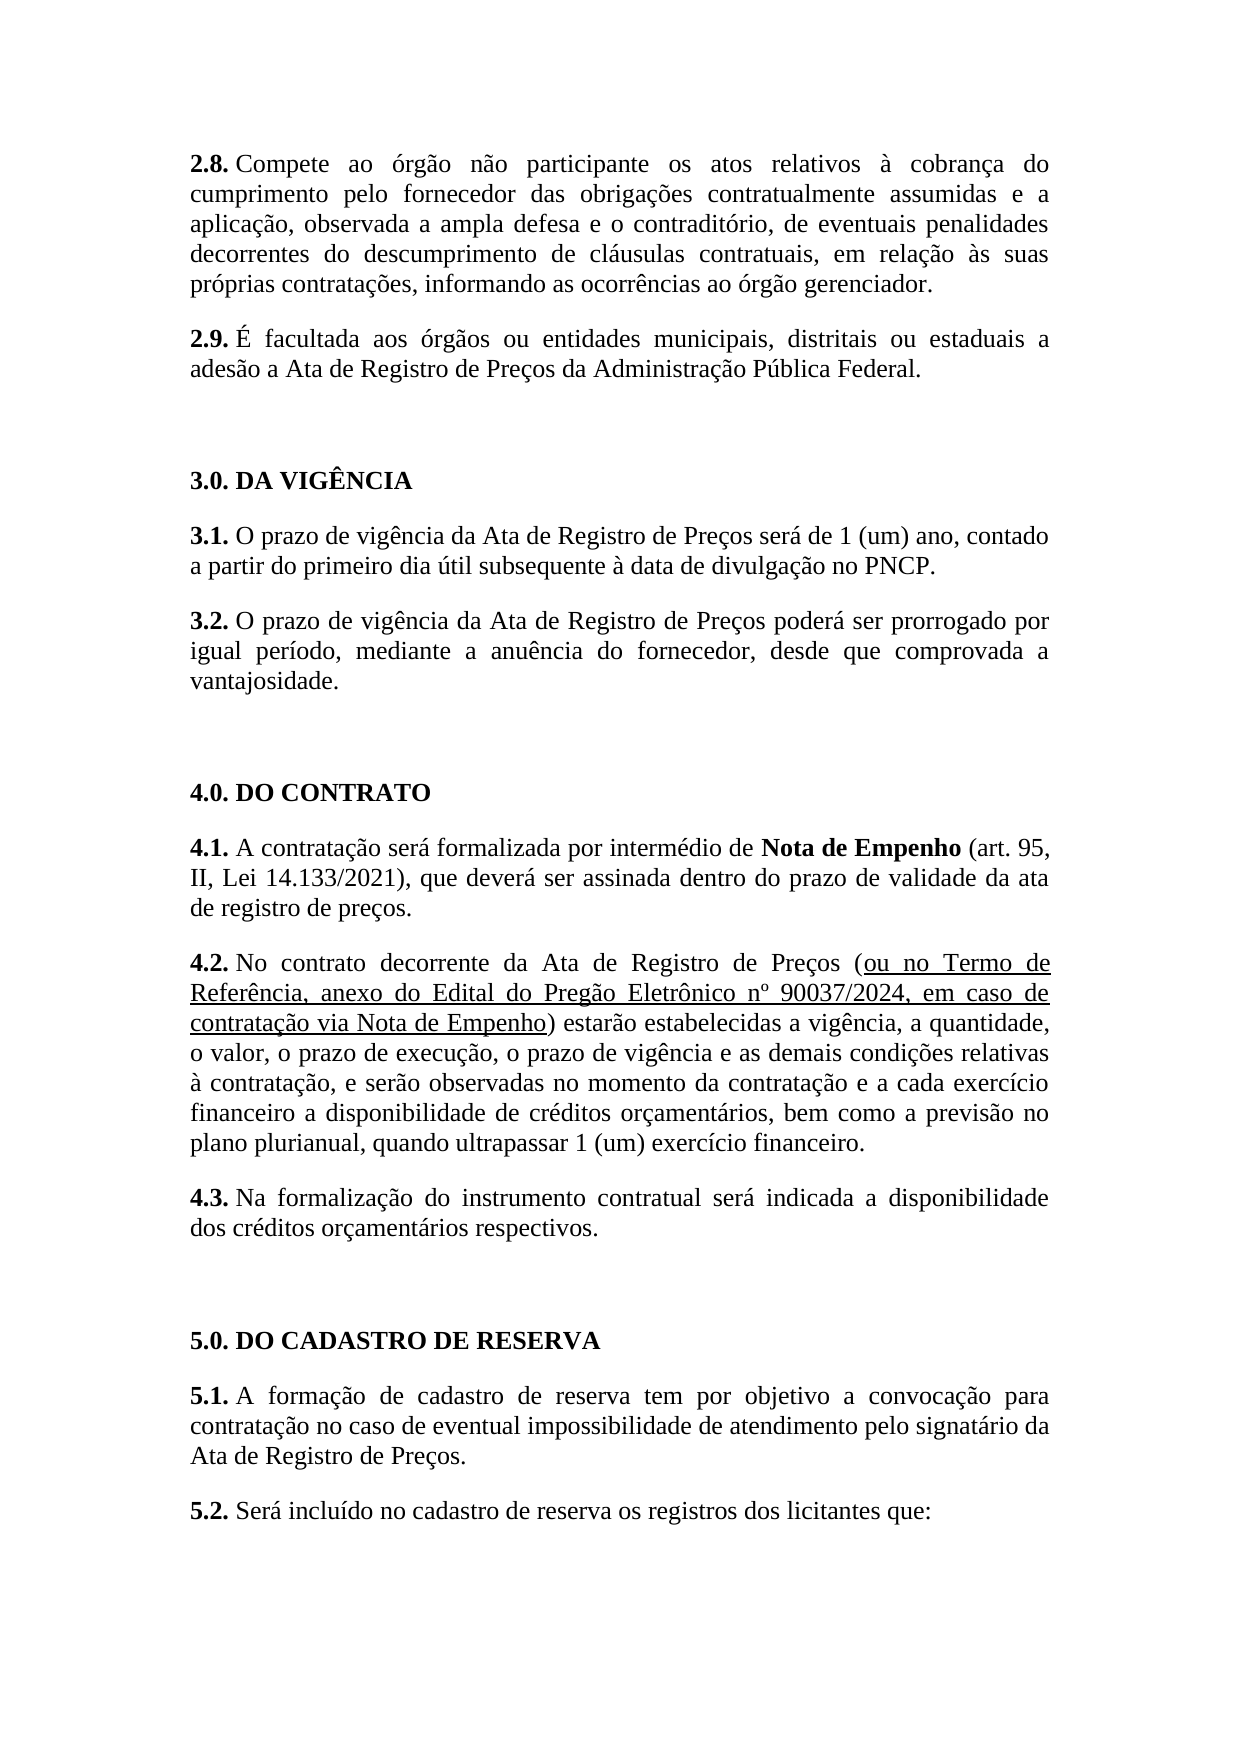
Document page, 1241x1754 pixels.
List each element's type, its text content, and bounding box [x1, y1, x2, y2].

text 5.0. DO CADASTRO DE RESERVA [190, 1325, 1051, 1355]
text 4.3. Na formalização do instrumento contratual será indicada a disponibilidade dos créditos orçamentários respectivos. [190, 1182, 1051, 1242]
text 2.8. Compete ao órgão não participante os atos relativos à cobrança do cumprimento pelo fornecedor das obrigações contratualmente assumidas e a aplicação, observada a ampla defesa e o contraditório, de eventuais penalidades decorrentes do descumprimento de cláusulas contratuais, em relação às suas próprias contratações, informando as ocorrências ao órgão gerenciador. [190, 148, 1051, 298]
text 4.1. A contratação será formalizada por intermédio de Nota de Empenho (art. 95, II, Lei 14.133/2021), que deverá ser assinada dentro do prazo de validade da ata de registro de preços. [190, 832, 1051, 922]
text 4.0. DO CONTRATO [190, 777, 1051, 807]
text 2.9. É facultada aos órgãos ou entidades municipais, distritais ou estaduais a adesão a Ata de Registro de Preços da Administração Pública Federal. [190, 323, 1051, 383]
text 5.2. Será incluído no cadastro de reserva os registros dos licitantes que: [190, 1495, 1051, 1525]
text 3.0. DA VIGÊNCIA [190, 465, 1051, 495]
text 4.2. No contrato decorrente da Ata de Registro de Preços (ou no Termo de Referência, anexo do Edital do Pregão Eletrônico nº 90037/2024, em caso de contratação via Nota de Empenho) estarão estabelecidas a vigência, a quantidade, o valor, o prazo de execução, o prazo de vigência e as demais condições relativas à contratação, e serão observadas no momento da contratação e a cada exercício financeiro a disponibilidade de créditos orçamentários, bem como a previsão no plano plurianual, quando ultrapassar 1 (um) exercício financeiro. [190, 947, 1051, 1157]
text 5.1. A formação de cadastro de reserva tem por objetivo a convocação para contratação no caso de eventual impossibilidade de atendimento pelo signatário da Ata de Registro de Preços. [190, 1380, 1051, 1470]
text 3.2. O prazo de vigência da Ata de Registro de Preços poderá ser prorrogado por igual período, mediante a anuência do fornecedor, desde que comprovada a vantajosidade. [190, 605, 1051, 695]
text 3.1. O prazo de vigência da Ata de Registro de Preços será de 1 (um) ano, contado a partir do primeiro dia útil subsequente à data de divulgação no PNCP. [190, 520, 1051, 580]
